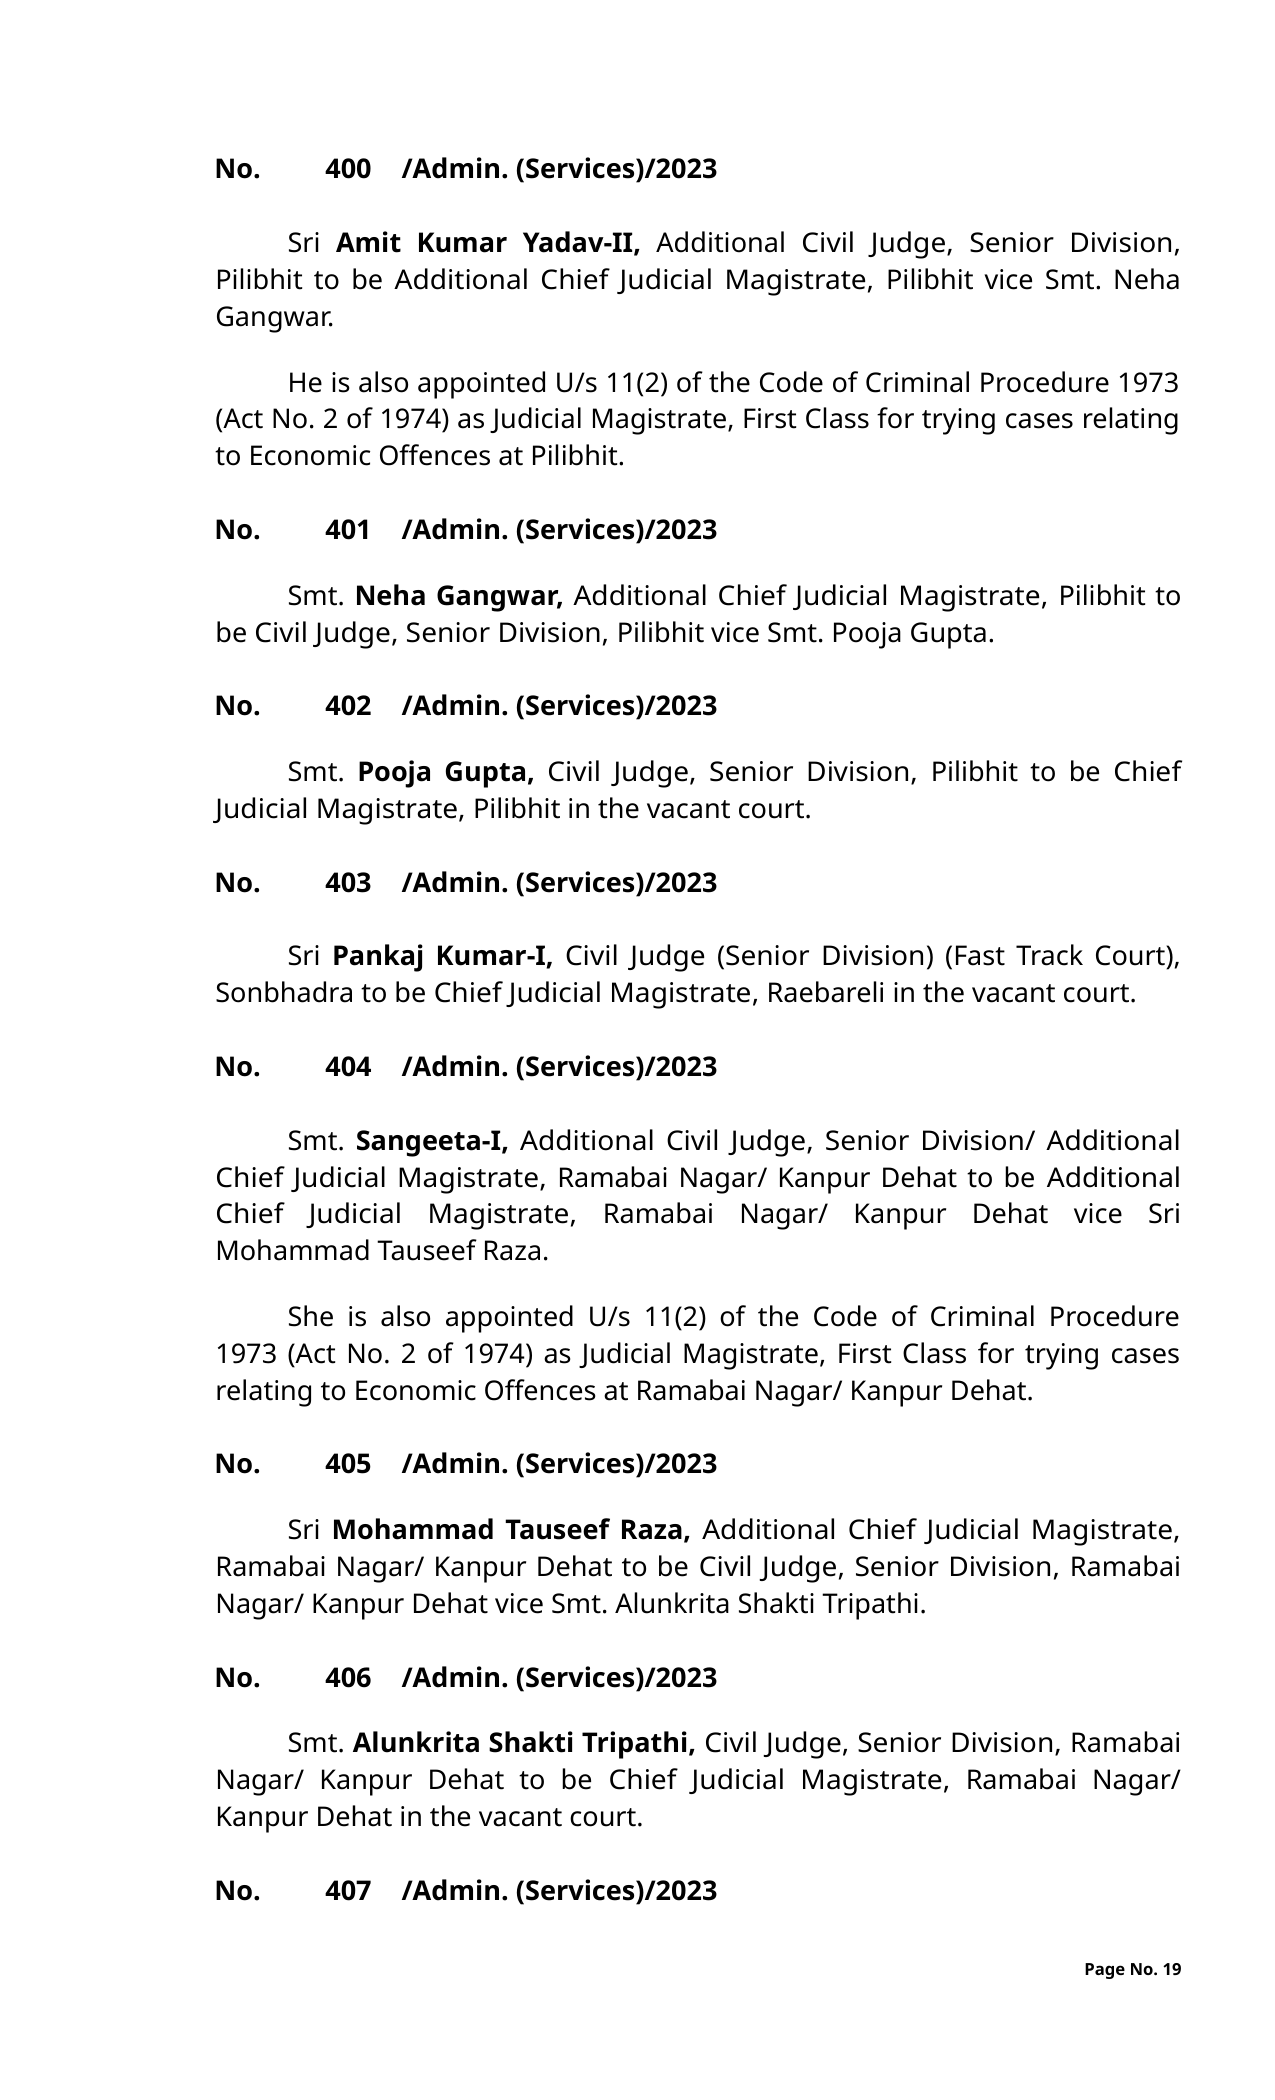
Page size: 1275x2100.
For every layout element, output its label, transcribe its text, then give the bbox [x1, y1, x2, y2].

table_header No. [203, 511, 276, 547]
text Smt. Alunkrita Shakti Tripathi, Civil Judge, Senior Division, Ramabai Nagar/ Kanpur Dehat to be Chief Judicial Magistrate, Ramabai Nagar/ Kanpur Dehat in the vacant court. [215, 1724, 1181, 1834]
table_header [276, 863, 390, 900]
table_header [276, 150, 390, 187]
text Smt. Sangeeta-I, Additional Civil Judge, Senior Division/ Additional Chief Judicial Magistrate, Ramabai Nagar/ Kanpur Dehat to be Additional Chief Judicial Magistrate, Ramabai Nagar/ Kanpur Dehat vice Sri Mohammad Tauseef Raza. [215, 1121, 1181, 1269]
text She is also appointed U/s 11(2) of the Code of Criminal Procedure 1973 (Act No. 2 of 1974) as Judicial Magistrate, First Class for trying cases relating to Economic Offences at Ramabai Nagar/ Kanpur Dehat. [215, 1297, 1181, 1408]
table_header /Admin. (Services)/2023 [390, 1658, 756, 1695]
table_header [276, 1445, 390, 1482]
table_header No. [203, 1445, 276, 1482]
table_header /Admin. (Services)/2023 [390, 687, 756, 724]
table_header /Admin. (Services)/2023 [390, 150, 756, 187]
text Sri Amit Kumar Yadav-II, Additional Civil Judge, Senior Division, Pilibhit to be Additional Chief Judicial Magistrate, Pilibhit vice Smt. Neha Gangwar. [215, 224, 1181, 334]
table_header [276, 511, 390, 547]
table_header [276, 687, 390, 724]
table_header [276, 1658, 390, 1695]
table_header No. [203, 687, 276, 724]
table_header No. [203, 863, 276, 900]
table_header No. [203, 1871, 276, 1908]
table_header [276, 1871, 390, 1908]
table_header [276, 1048, 390, 1084]
table_header No. [203, 1658, 276, 1695]
table_header /Admin. (Services)/2023 [390, 1871, 756, 1908]
text He is also appointed U/s 11(2) of the Code of Criminal Procedure 1973 (Act No. 2 of 1974) as Judicial Magistrate, First Class for trying cases relating to Economic Offences at Pilibhit. [215, 363, 1181, 474]
text Smt. Pooja Gupta, Civil Judge, Senior Division, Pilibhit to be Chief Judicial Magistrate, Pilibhit in the vacant court. [215, 752, 1181, 826]
text Smt. Neha Gangwar, Additional Chief Judicial Magistrate, Pilibhit to be Civil Judge, Senior Division, Pilibhit vice Smt. Pooja Gupta. [215, 576, 1181, 650]
text Sri Mohammad Tauseef Raza, Additional Chief Judicial Magistrate, Ramabai Nagar/ Kanpur Dehat to be Civil Judge, Senior Division, Ramabai Nagar/ Kanpur Dehat vice Smt. Alunkrita Shakti Tripathi. [215, 1511, 1181, 1621]
table_header /Admin. (Services)/2023 [390, 1445, 756, 1482]
text Sri Pankaj Kumar-I, Civil Judge (Senior Division) (Fast Track Court), Sonbhadra to be Chief Judicial Magistrate, Raebareli in the vacant court. [215, 937, 1181, 1011]
table_header No. [203, 1048, 276, 1084]
table_header /Admin. (Services)/2023 [390, 863, 756, 900]
table_header /Admin. (Services)/2023 [390, 1048, 756, 1084]
table_header No. [203, 150, 276, 187]
table_header /Admin. (Services)/2023 [390, 511, 756, 547]
